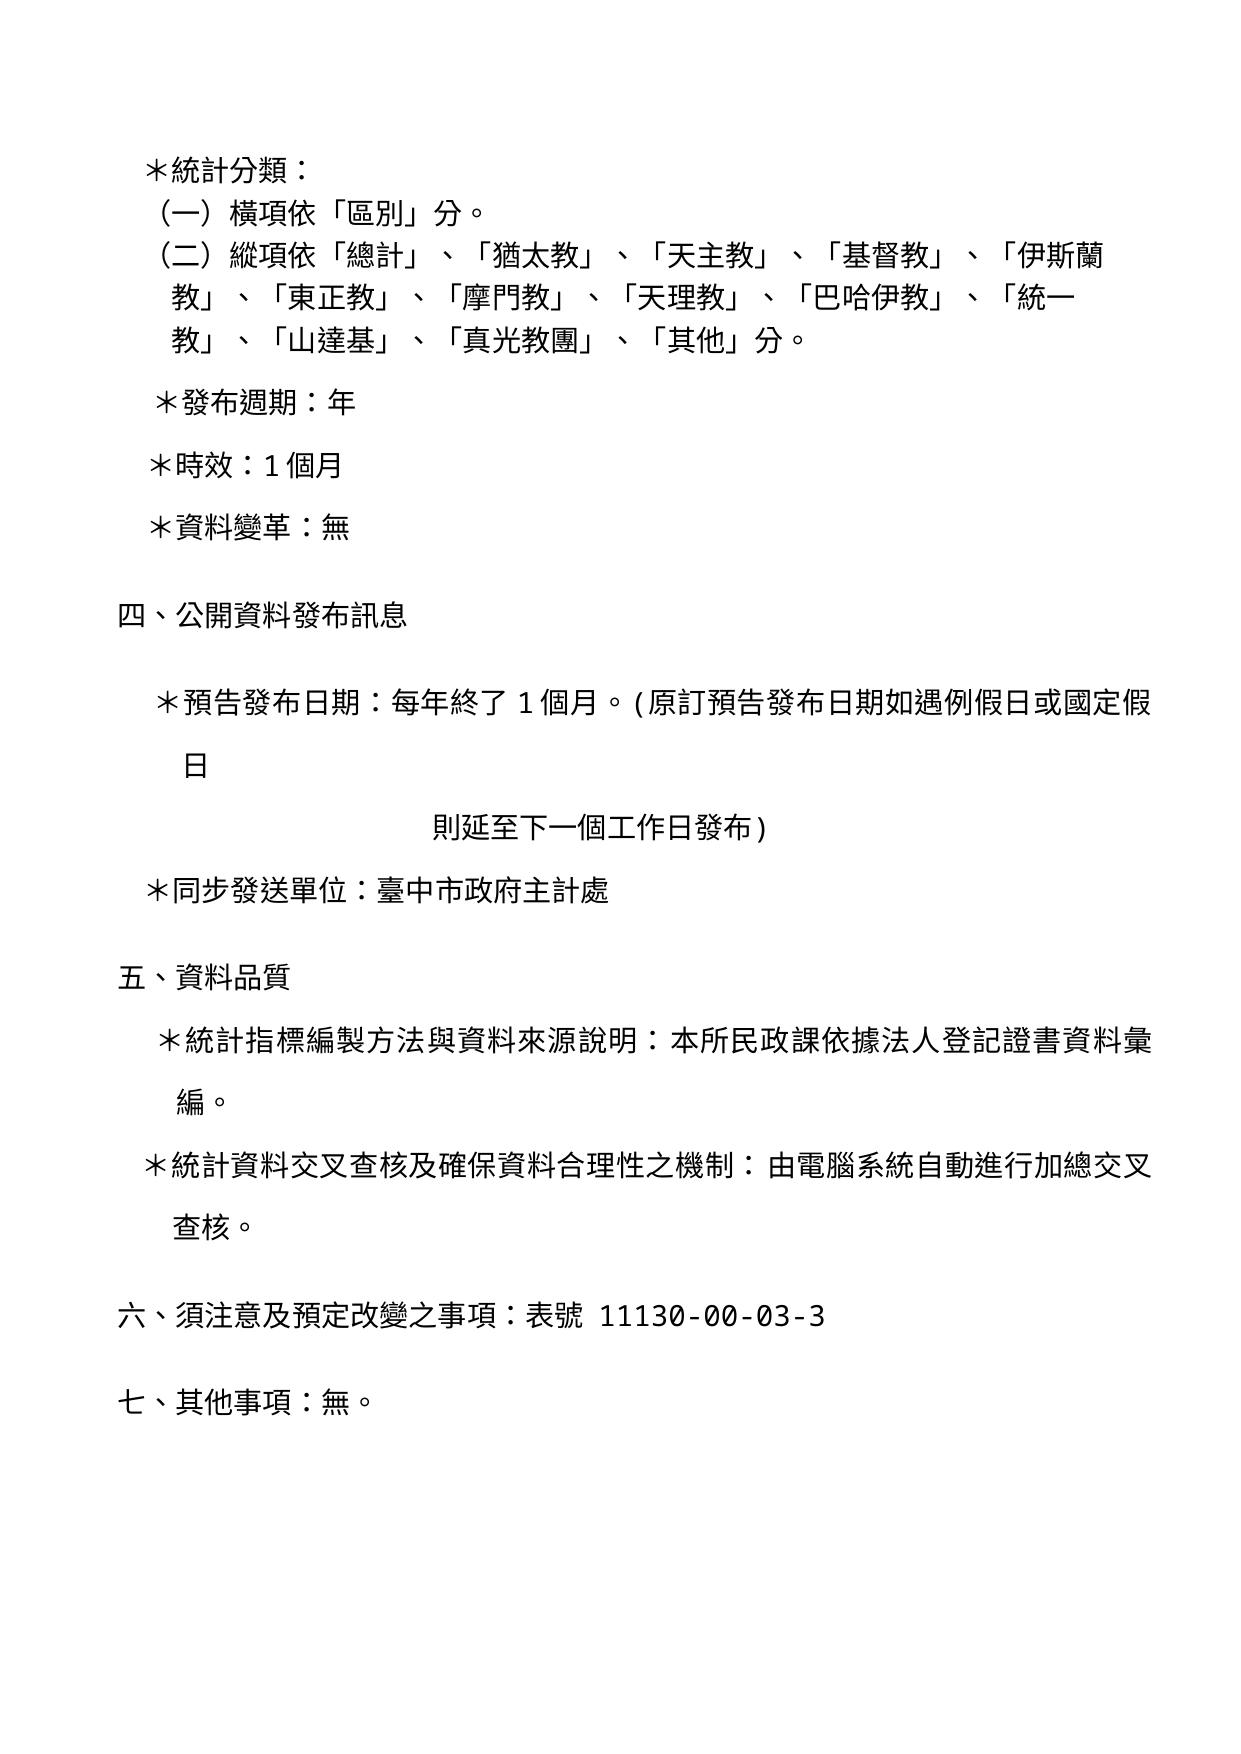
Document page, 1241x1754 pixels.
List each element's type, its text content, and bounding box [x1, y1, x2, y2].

table_header ＊統計分類： （一）橫項依「區別」分。 （二）縱項依「總計」、「猶太教」、「天主教」、「基督教」、「伊斯蘭教」、「東正教」、「摩門教」、「天理教」、「巴哈伊教」、「統一教」、「山達基」、「真光教團」、「其他」分。 ＊發布週期：年 ＊時效：1個月 ＊資料變革：無 四、公開資料發布訊息 ＊預告發布日期：每年終了1個月。(原訂預告發布日期如遇例假日或國定假日 則延至下一個工作日發布) ＊同步發送單位：臺中市政府主計處 五、資料品質 ＊統計指標編製方法與資料來源說明：本所民政課依據法人登記證書資料彙編。 ＊統計資料交叉查核及確保資料合理性之機制：由電腦系統自動進行加總交叉查核。 六、須注意及預定改變之事項：表號 11130-00-03-3 七、其他事項：無。 [106, 148, 1165, 1422]
